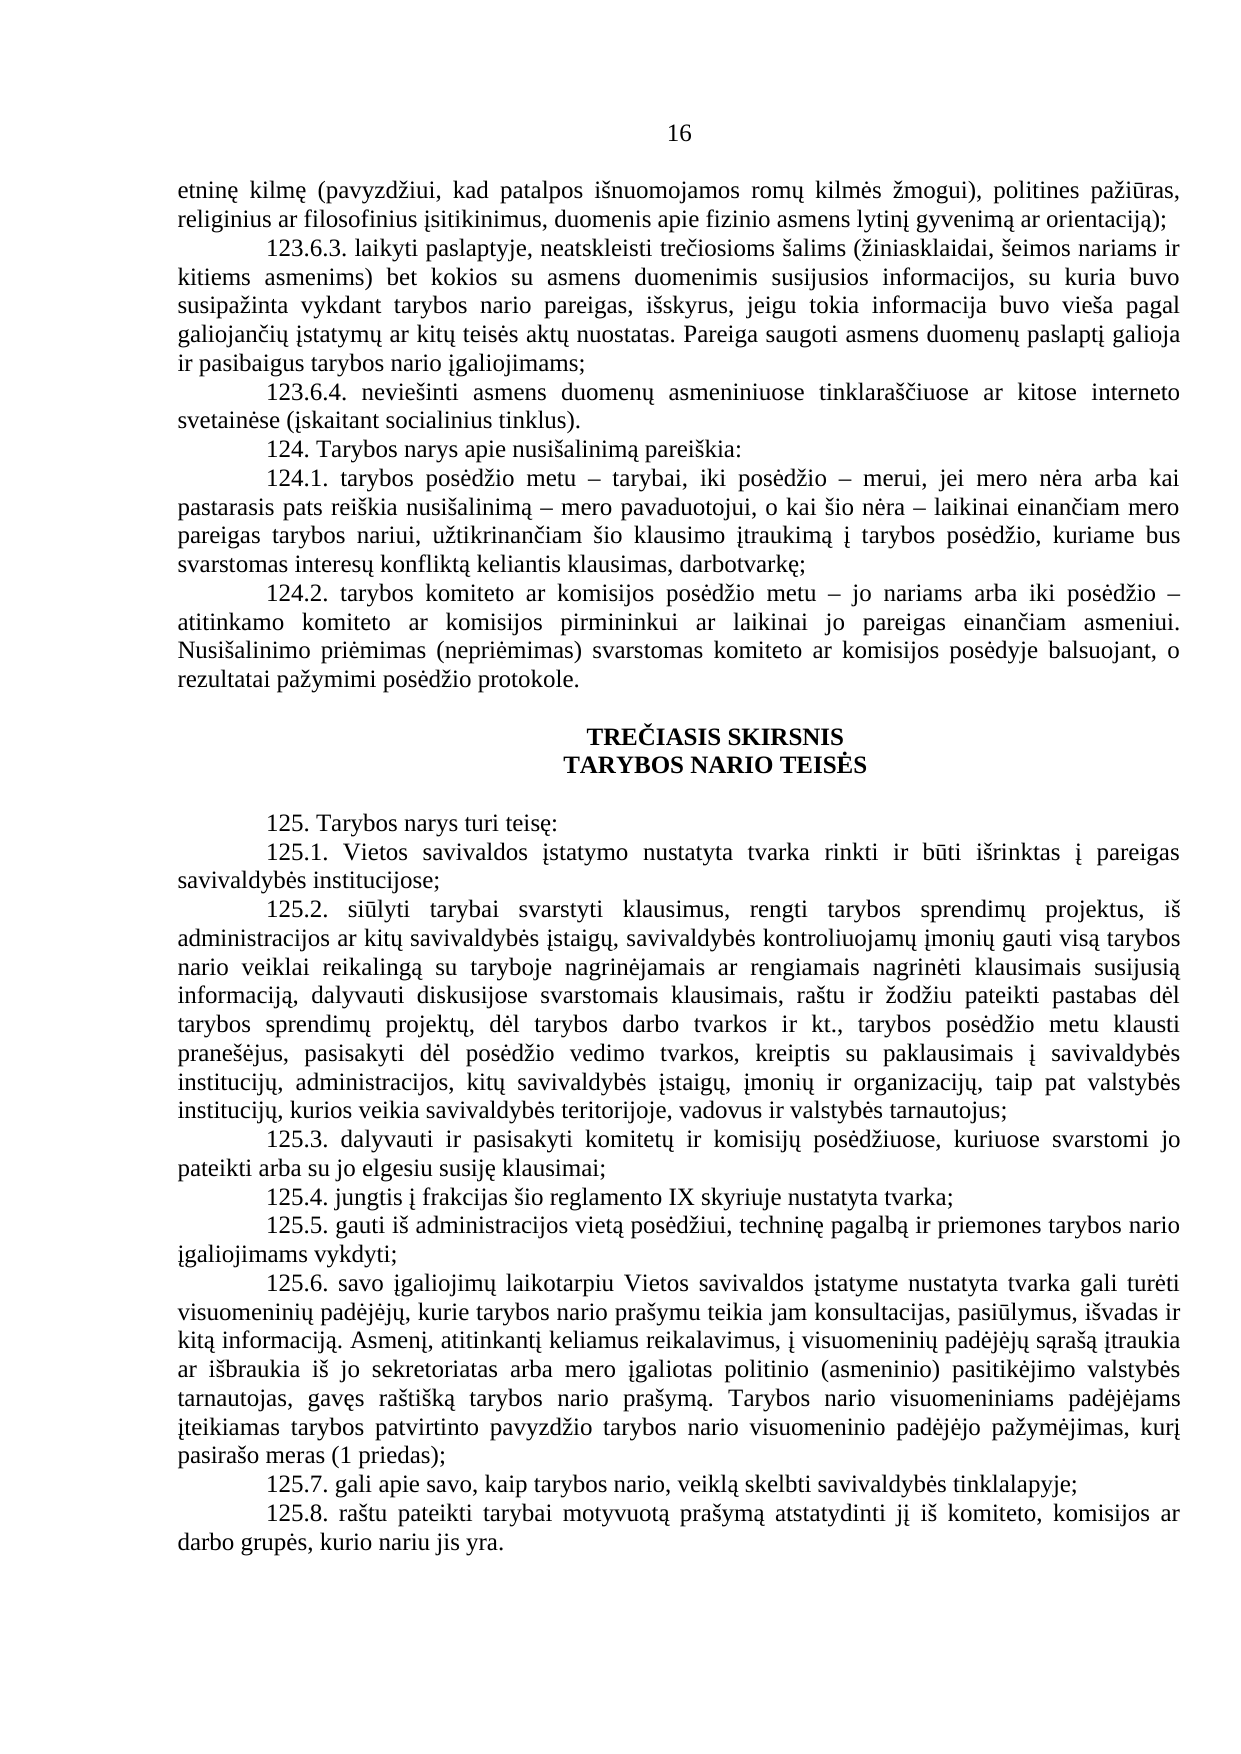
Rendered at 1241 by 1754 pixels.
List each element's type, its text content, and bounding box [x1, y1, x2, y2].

text 125.1. Vietos savivaldos įstatymo nustatyta tvarka rinkti ir būti išrinktas į pareigas savivaldybės institucijose; [177, 837, 1181, 894]
text 125.8. raštu pateikti tarybai motyvuotą prašymą atstatydinti jį iš komiteto, komisijos ar darbo grupės, kurio nariu jis yra. [177, 1498, 1181, 1556]
text 123.6.3. laikyti paslaptyje, neatskleisti trečiosioms šalims (žiniasklaidai, šeimos nariams ir kitiems asmenims) bet kokios su asmens duomenimis susijusios informacijos, su kuria buvo susipažinta vykdant tarybos nario pareigas, išskyrus, jeigu tokia informacija buvo vieša pagal galiojančių įstatymų ar kitų teisės aktų nuostatas. Pareiga saugoti asmens duomenų paslaptį galioja ir pasibaigus tarybos nario įgaliojimams; [177, 233, 1181, 377]
text 125.4. jungtis į frakcijas šio reglamento IX skyriuje nustatyta tvarka; [177, 1182, 1181, 1211]
text TREČIASIS SKIRSNIS [177, 722, 1181, 751]
text TARYBOS NARIO TEISĖS [177, 751, 1181, 779]
text etninę kilmę (pavyzdžiui, kad patalpos išnuomojamos romų kilmės žmogui), politines pažiūras, religinius ar filosofinius įsitikinimus, duomenis apie fizinio asmens lytinį gyvenimą ar orientaciją); [177, 176, 1181, 233]
text 125.2. siūlyti tarybai svarstyti klausimus, rengti tarybos sprendimų projektus, iš administracijos ar kitų savivaldybės įstaigų, savivaldybės kontroliuojamų įmonių gauti visą tarybos nario veiklai reikalingą su taryboje nagrinėjamais ar rengiamais nagrinėti klausimais susijusią informaciją, dalyvauti diskusijose svarstomais klausimais, raštu ir žodžiu pateikti pastabas dėl tarybos sprendimų projektų, dėl tarybos darbo tvarkos ir kt., tarybos posėdžio metu klausti pranešėjus, pasisakyti dėl posėdžio vedimo tvarkos, kreiptis su paklausimais į savivaldybės institucijų, administracijos, kitų savivaldybės įstaigų, įmonių ir organizacijų, taip pat valstybės institucijų, kurios veikia savivaldybės teritorijoje, vadovus ir valstybės tarnautojus; [177, 894, 1181, 1124]
text 125.6. savo įgaliojimų laikotarpiu Vietos savivaldos įstatyme nustatyta tvarka gali turėti visuomeninių padėjėjų, kurie tarybos nario prašymu teikia jam konsultacijas, pasiūlymus, išvadas ir kitą informaciją. Asmenį, atitinkantį keliamus reikalavimus, į visuomeninių padėjėjų sąrašą įtraukia ar išbraukia iš jo sekretoriatas arba mero įgaliotas politinio (asmeninio) pasitikėjimo valstybės tarnautojas, gavęs raštišką tarybos nario prašymą. Tarybos nario visuomeniniams padėjėjams įteikiamas tarybos patvirtinto pavyzdžio tarybos nario visuomeninio padėjėjo pažymėjimas, kurį pasirašo meras (1 priedas); [177, 1268, 1181, 1469]
text 125.3. dalyvauti ir pasisakyti komitetų ir komisijų posėdžiuose, kuriuose svarstomi jo pateikti arba su jo elgesiu susiję klausimai; [177, 1124, 1181, 1182]
text 125. Tarybos narys turi teisę: [177, 808, 1181, 837]
text 124.2. tarybos komiteto ar komisijos posėdžio metu – jo nariams arba iki posėdžio – atitinkamo komiteto ar komisijos pirmininkui ar laikinai jo pareigas einančiam asmeniui. Nusišalinimo priėmimas (nepriėmimas) svarstomas komiteto ar komisijos posėdyje balsuojant, o rezultatai pažymimi posėdžio protokole. [177, 578, 1181, 693]
text 123.6.4. neviešinti asmens duomenų asmeniniuose tinklaraščiuose ar kitose interneto svetainėse (įskaitant socialinius tinklus). [177, 377, 1181, 434]
text 124.1. tarybos posėdžio metu – tarybai, iki posėdžio – merui, jei mero nėra arba kai pastarasis pats reiškia nusišalinimą – mero pavaduotojui, o kai šio nėra – laikinai einančiam mero pareigas tarybos nariui, užtikrinančiam šio klausimo įtraukimą į tarybos posėdžio, kuriame bus svarstomas interesų konfliktą keliantis klausimas, darbotvarkę; [177, 463, 1181, 578]
text 125.7. gali apie savo, kaip tarybos nario, veiklą skelbti savivaldybės tinklalapyje; [177, 1469, 1181, 1498]
text 124. Tarybos narys apie nusišalinimą pareiškia: [177, 434, 1181, 463]
text 125.5. gauti iš administracijos vietą posėdžiui, techninę pagalbą ir priemones tarybos nario įgaliojimams vykdyti; [177, 1211, 1181, 1268]
